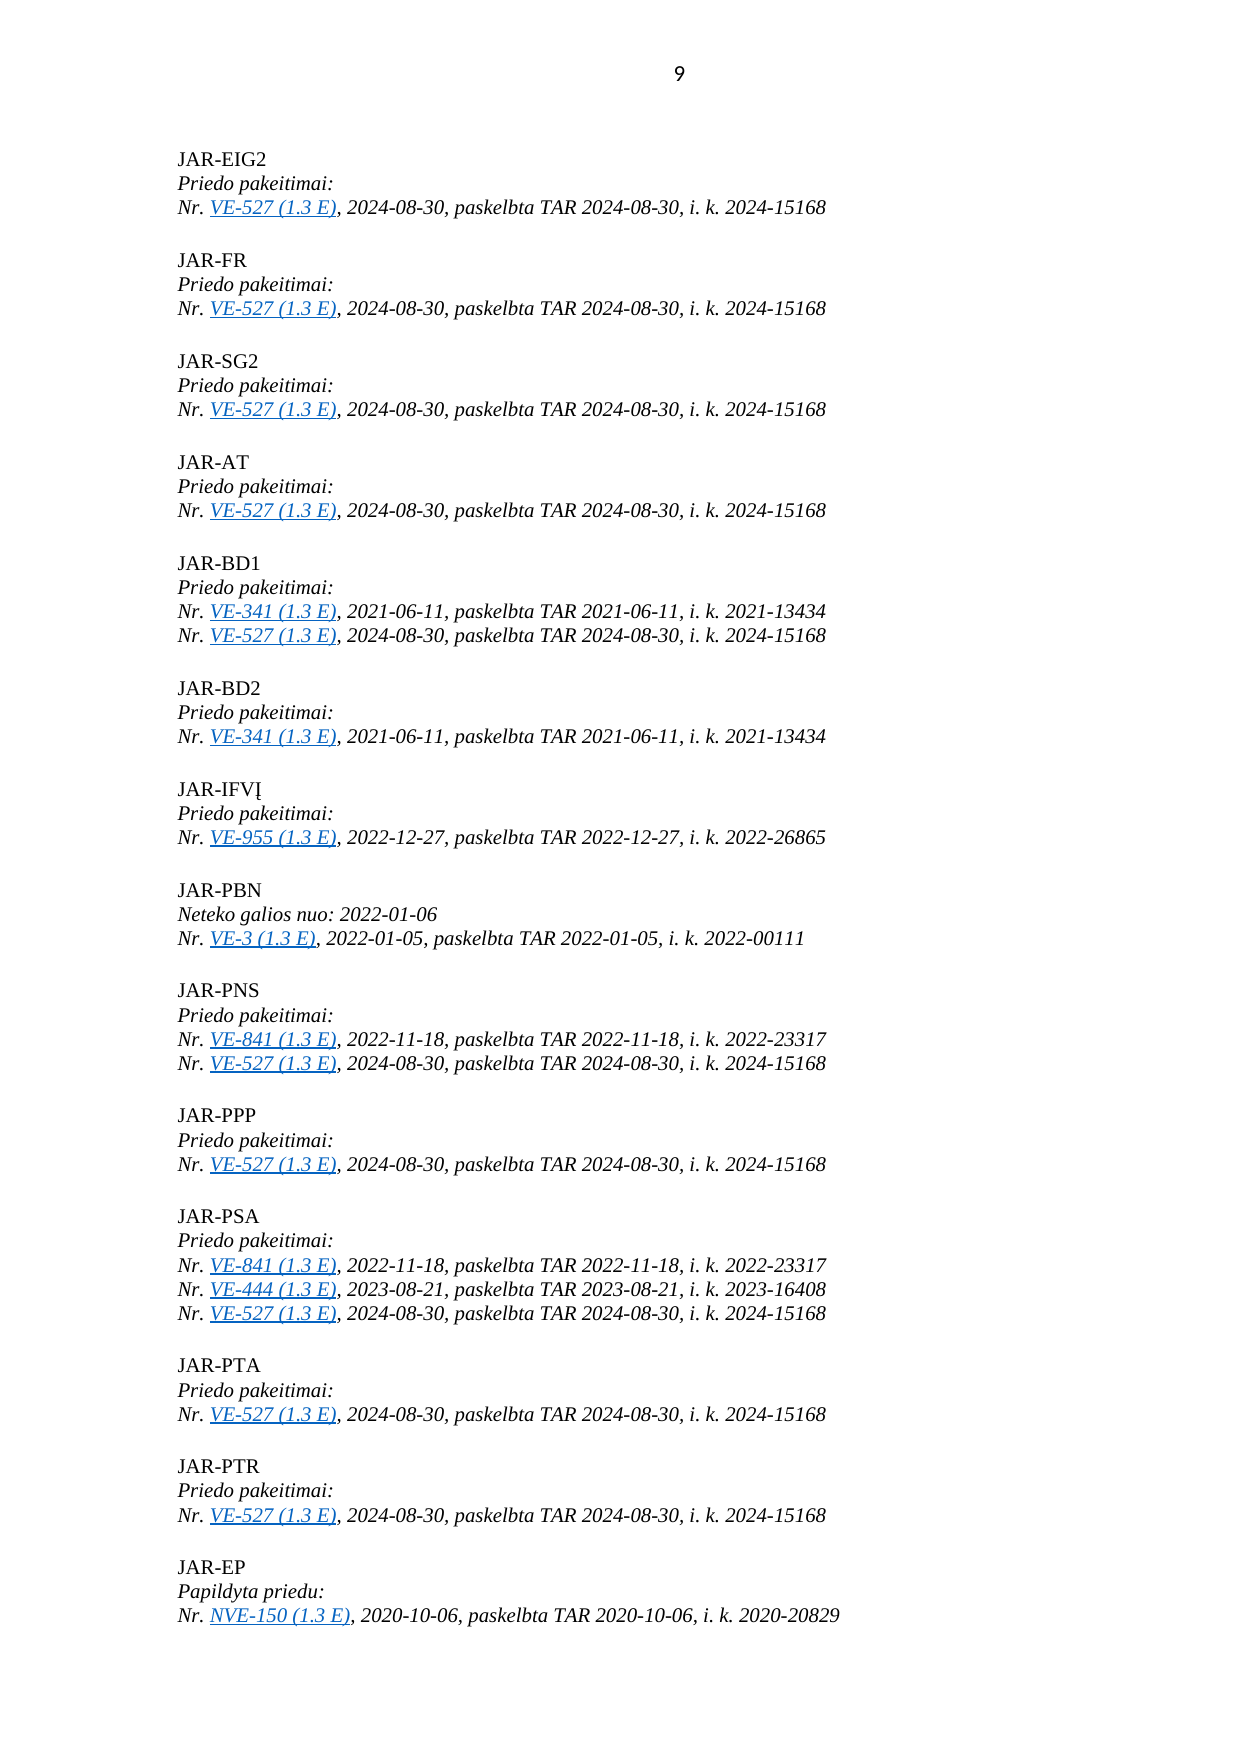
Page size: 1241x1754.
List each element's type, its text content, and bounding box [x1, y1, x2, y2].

text JAR-SG2 [177, 349, 1181, 373]
text JAR-PTA [177, 1353, 1181, 1377]
text JAR-PSA [177, 1204, 1181, 1228]
text Priedo pakeitimai: [177, 1478, 1181, 1502]
text JAR-BD2 [177, 676, 1181, 700]
text JAR-BD1 [177, 551, 1181, 575]
text Priedo pakeitimai: [177, 373, 1181, 397]
text Nr. VE-841 (1.3 E), 2022-11-18, paskelbta TAR 2022-11-18, i. k. 2022-23317 [177, 1027, 1181, 1051]
text Nr. VE-527 (1.3 E), 2024-08-30, paskelbta TAR 2024-08-30, i. k. 2024-15168 [177, 1402, 1181, 1426]
text Papildyta priedu: [177, 1579, 1181, 1603]
text Nr. NVE-150 (1.3 E), 2020-10-06, paskelbta TAR 2020-10-06, i. k. 2020-20829 [177, 1603, 1181, 1627]
text Priedo pakeitimai: [177, 1002, 1181, 1027]
text JAR-IFVĮ [177, 777, 1181, 801]
text Priedo pakeitimai: [177, 171, 1181, 195]
text Nr. VE-841 (1.3 E), 2022-11-18, paskelbta TAR 2022-11-18, i. k. 2022-23317 [177, 1252, 1181, 1277]
text Nr. VE-527 (1.3 E), 2024-08-30, paskelbta TAR 2024-08-30, i. k. 2024-15168 [177, 1051, 1181, 1075]
text JAR-PTR [177, 1454, 1181, 1478]
text JAR-EP [177, 1555, 1181, 1579]
text Nr. VE-527 (1.3 E), 2024-08-30, paskelbta TAR 2024-08-30, i. k. 2024-15168 [177, 623, 1181, 647]
text Neteko galios nuo: 2022-01-06 [177, 902, 1181, 926]
text Priedo pakeitimai: [177, 1228, 1181, 1252]
text JAR-PBN [177, 877, 1181, 902]
text Priedo pakeitimai: [177, 575, 1181, 599]
text Nr. VE-527 (1.3 E), 2024-08-30, paskelbta TAR 2024-08-30, i. k. 2024-15168 [177, 1152, 1181, 1176]
text Nr. VE-341 (1.3 E), 2021-06-11, paskelbta TAR 2021-06-11, i. k. 2021-13434 [177, 724, 1181, 748]
text Priedo pakeitimai: [177, 474, 1181, 498]
text Nr. VE-527 (1.3 E), 2024-08-30, paskelbta TAR 2024-08-30, i. k. 2024-15168 [177, 195, 1181, 219]
text Nr. VE-527 (1.3 E), 2024-08-30, paskelbta TAR 2024-08-30, i. k. 2024-15168 [177, 296, 1181, 320]
text Nr. VE-444 (1.3 E), 2023-08-21, paskelbta TAR 2023-08-21, i. k. 2023-16408 [177, 1277, 1181, 1301]
text Nr. VE-341 (1.3 E), 2021-06-11, paskelbta TAR 2021-06-11, i. k. 2021-13434 [177, 599, 1181, 623]
text Nr. VE-527 (1.3 E), 2024-08-30, paskelbta TAR 2024-08-30, i. k. 2024-15168 [177, 1301, 1181, 1325]
text JAR-PPP [177, 1103, 1181, 1127]
text JAR-FR [177, 248, 1181, 272]
text Nr. VE-955 (1.3 E), 2022-12-27, paskelbta TAR 2022-12-27, i. k. 2022-26865 [177, 825, 1181, 849]
text Nr. VE-527 (1.3 E), 2024-08-30, paskelbta TAR 2024-08-30, i. k. 2024-15168 [177, 397, 1181, 421]
text Priedo pakeitimai: [177, 1127, 1181, 1152]
text Nr. VE-527 (1.3 E), 2024-08-30, paskelbta TAR 2024-08-30, i. k. 2024-15168 [177, 498, 1181, 522]
text Nr. VE-3 (1.3 E), 2022-01-05, paskelbta TAR 2022-01-05, i. k. 2022-00111 [177, 926, 1181, 950]
text Nr. VE-527 (1.3 E), 2024-08-30, paskelbta TAR 2024-08-30, i. k. 2024-15168 [177, 1502, 1181, 1527]
text JAR-PNS [177, 978, 1181, 1002]
text Priedo pakeitimai: [177, 272, 1181, 296]
text JAR-EIG2 [177, 147, 1181, 171]
text Priedo pakeitimai: [177, 801, 1181, 825]
text JAR-AT [177, 450, 1181, 474]
text Priedo pakeitimai: [177, 700, 1181, 724]
text Priedo pakeitimai: [177, 1377, 1181, 1402]
